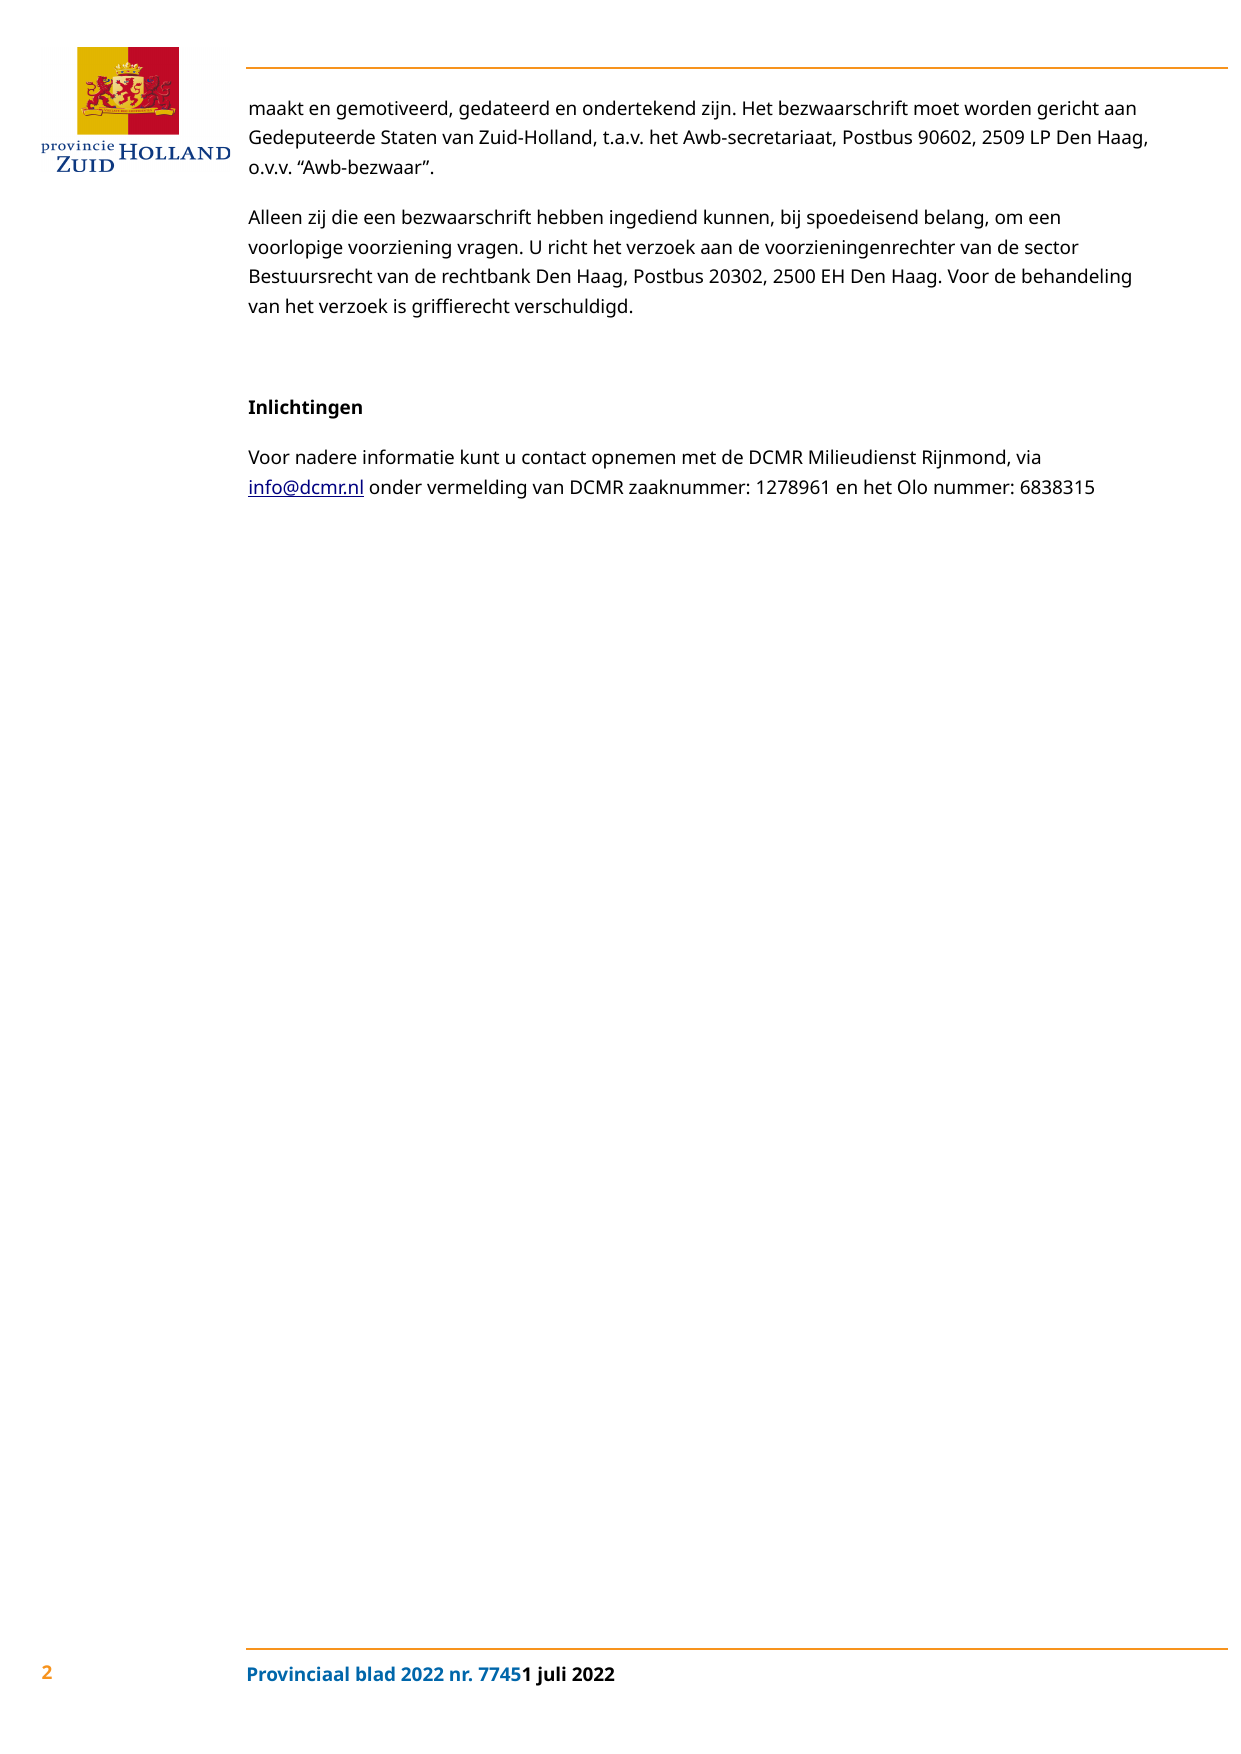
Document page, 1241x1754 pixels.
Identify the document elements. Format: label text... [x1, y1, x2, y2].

picture [41, 47, 231, 172]
text Alleen zij die een bezwaarschrift hebben ingediend kunnen, bij spoedeisend belang, om een voorlopige voorziening vragen. U richt het verzoek aan de voorzieningenrechter van de sector Bestuursrecht van de rechtbank Den Haag, Postbus 20302, 2500 EH Den Haag. Voor de behandeling van het verzoek is griffierecht verschuldigd. [248, 204, 1152, 319]
text Inlichtingen [248, 394, 1152, 420]
text maakt en gemotiveerd, gedateerd en ondertekend zijn. Het bezwaarschrift moet worden gericht aan Gedeputeerde Staten van Zuid-Holland, t.a.v. het Awb-secretariaat, Postbus 90602, 2509 LP Den Haag, o.v.v. “Awb-bezwaar”. [248, 95, 1152, 180]
text Voor nadere informatie kunt u contact opnemen met de DCMR Milieudienst Rijnmond, via info@dcmr.nl onder vermelding van DCMR zaaknummer: 1278961 en het Olo nummer: 6838315 [248, 444, 1152, 500]
